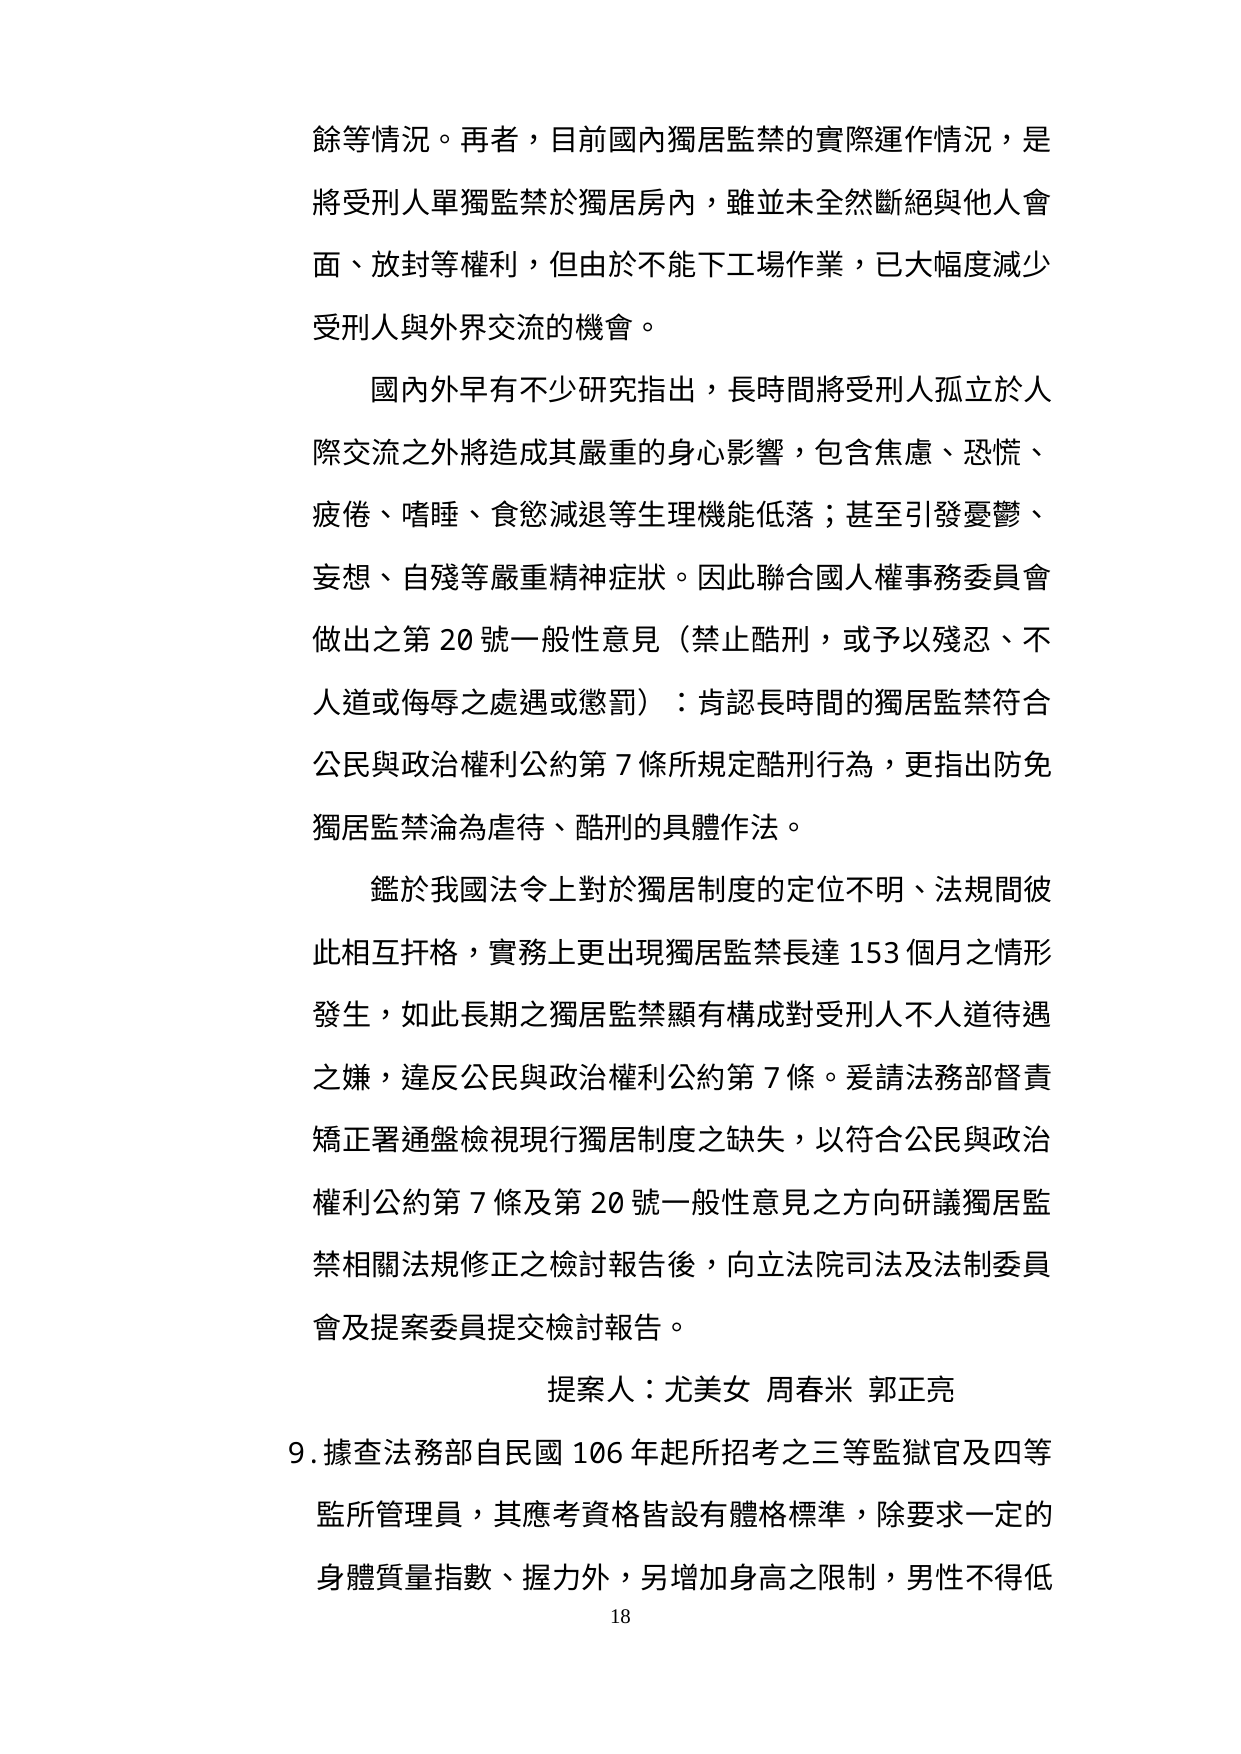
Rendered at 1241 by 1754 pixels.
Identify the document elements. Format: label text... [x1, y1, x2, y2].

text 提案人：尤美女 周春米 郭正亮 [547, 1346, 1053, 1409]
text 餘等情況。再者，目前國內獨居監禁的實際運作情況，是將受刑人單獨監禁於獨居房內，雖並未全然斷絕與他人會面、放封等權利，但由於不能下工場作業，已大幅度減少受刑人與外界交流的機會。 [312, 96, 1053, 346]
text 鑑於我國法令上對於獨居制度的定位不明、法規間彼此相互扞格，實務上更出現獨居監禁長達153個月之情形發生，如此長期之獨居監禁顯有構成對受刑人不人道待遇之嫌，違反公民與政治權利公約第7條。爰請法務部督責矯正署通盤檢視現行獨居制度之缺失，以符合公民與政治權利公約第7條及第20號一般性意見之方向研議獨居監禁相關法規修正之檢討報告後，向立法院司法及法制委員會及提案委員提交檢討報告。 [312, 846, 1053, 1346]
text 國內外早有不少研究指出，長時間將受刑人孤立於人際交流之外將造成其嚴重的身心影響，包含焦慮、恐慌、疲倦、嗜睡、食慾減退等生理機能低落；甚至引發憂鬱、妄想、自殘等嚴重精神症狀。因此聯合國人權事務委員會做出之第20號一般性意見（禁止酷刑，或予以殘忍、不人道或侮辱之處遇或懲罰）：肯認長時間的獨居監禁符合公民與政治權利公約第7條所規定酷刑行為，更指出防免獨居監禁淪為虐待、酷刑的具體作法。 [312, 346, 1053, 846]
text 9.據查法務部自民國106年起所招考之三等監獄官及四等監所管理員，其應考資格皆設有體格標準，除要求一定的身體質量指數、握力外，另增加身高之限制，男性不得低 [287, 1409, 1053, 1596]
